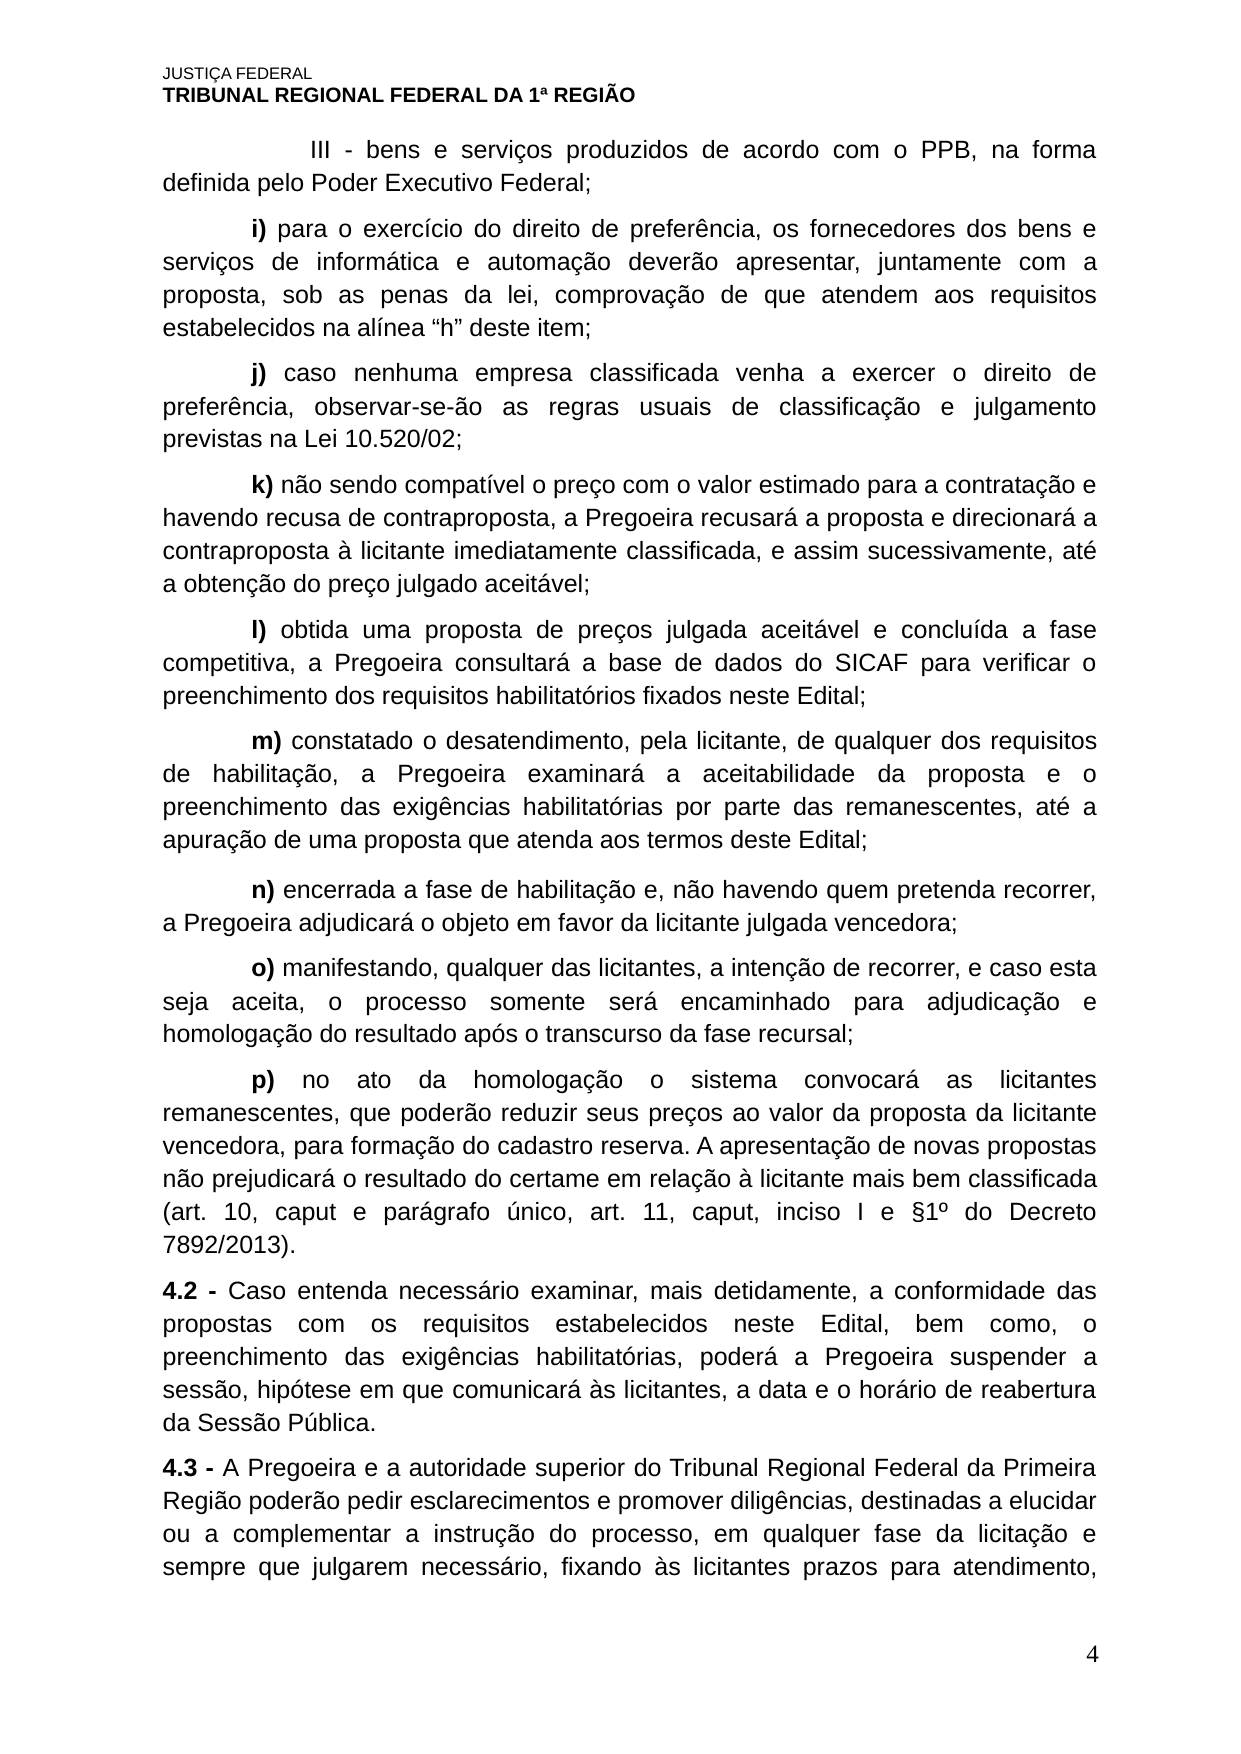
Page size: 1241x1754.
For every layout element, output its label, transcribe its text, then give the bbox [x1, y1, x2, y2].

list m) constatado o desatendimento, pela licitante, de qualquer dos requisitos de habilitação, a Pregoeira examinará a aceitabilidade da proposta e o preenchimento das exigências habilitatórias por parte das remanescentes, até a apuração de uma proposta que atenda aos termos deste Edital; [162, 726, 1098, 854]
text III - bens e serviços produzidos de acordo com o PPB, na forma definida pelo Poder Executivo Federal; [162, 135, 1098, 197]
list p) no ato da homologação o sistema convocará as licitantes remanescentes, que poderão reduzir seus preços ao valor da proposta da licitante vencedora, para formação do cadastro reserva. A apresentação de novas propostas não prejudicará o resultado do certame em relação à licitante mais bem classificada (art. 10, caput e parágrafo único, art. 11, caput, inciso I e §1º do Decreto 7892/2013). [162, 1065, 1098, 1259]
text k) não sendo compatível o preço com o valor estimado para a contratação e havendo recusa de contraproposta, a Pregoeira recusará a proposta e direcionará a contraproposta à licitante imediatamente classificada, e assim sucessivamente, até a obtenção do preço julgado aceitável; [162, 470, 1098, 598]
list 4.3 - A Pregoeira e a autoridade superior do Tribunal Regional Federal da Primeira Região poderão pedir esclarecimentos e promover diligências, destinadas a elucidar ou a complementar a instrução do processo, em qualquer fase da licitação e sempre que julgarem necessário, fixando às licitantes prazos para atendimento, [162, 1453, 1098, 1581]
text j) caso nenhuma empresa classificada venha a exercer o direito de preferência, observar-se-ão as regras usuais de classificação e julgamento previstas na Lei 10.520/02; [162, 358, 1098, 453]
text i) para o exercício do direito de preferência, os fornecedores dos bens e serviços de informática e automação deverão apresentar, juntamente com a proposta, sob as penas da lei, comprovação de que atendem aos requisitos estabelecidos na alínea “h” deste item; [162, 214, 1098, 342]
list 4.2 - Caso entenda necessário examinar, mais detidamente, a conformidade das propostas com os requisitos estabelecidos neste Edital, bem como, o preenchimento das exigências habilitatórias, poderá a Pregoeira suspender a sessão, hipótese em que comunicará às licitantes, a data e o horário de reabertura da Sessão Pública. [162, 1276, 1098, 1436]
text n) encerrada a fase de habilitação e, não havendo quem pretenda recorrer, a Pregoeira adjudicará o objeto em favor da licitante julgada vencedora; [162, 875, 1098, 937]
text l) obtida uma proposta de preços julgada aceitável e concluída a fase competitiva, a Pregoeira consultará a base de dados do SICAF para verificar o preenchimento dos requisitos habilitatórios fixados neste Edital; [162, 614, 1098, 709]
list o) manifestando, qualquer das licitantes, a intenção de recorrer, e caso esta seja aceita, o processo somente será encaminhado para adjudicação e homologação do resultado após o transcurso da fase recursal; [162, 953, 1098, 1048]
